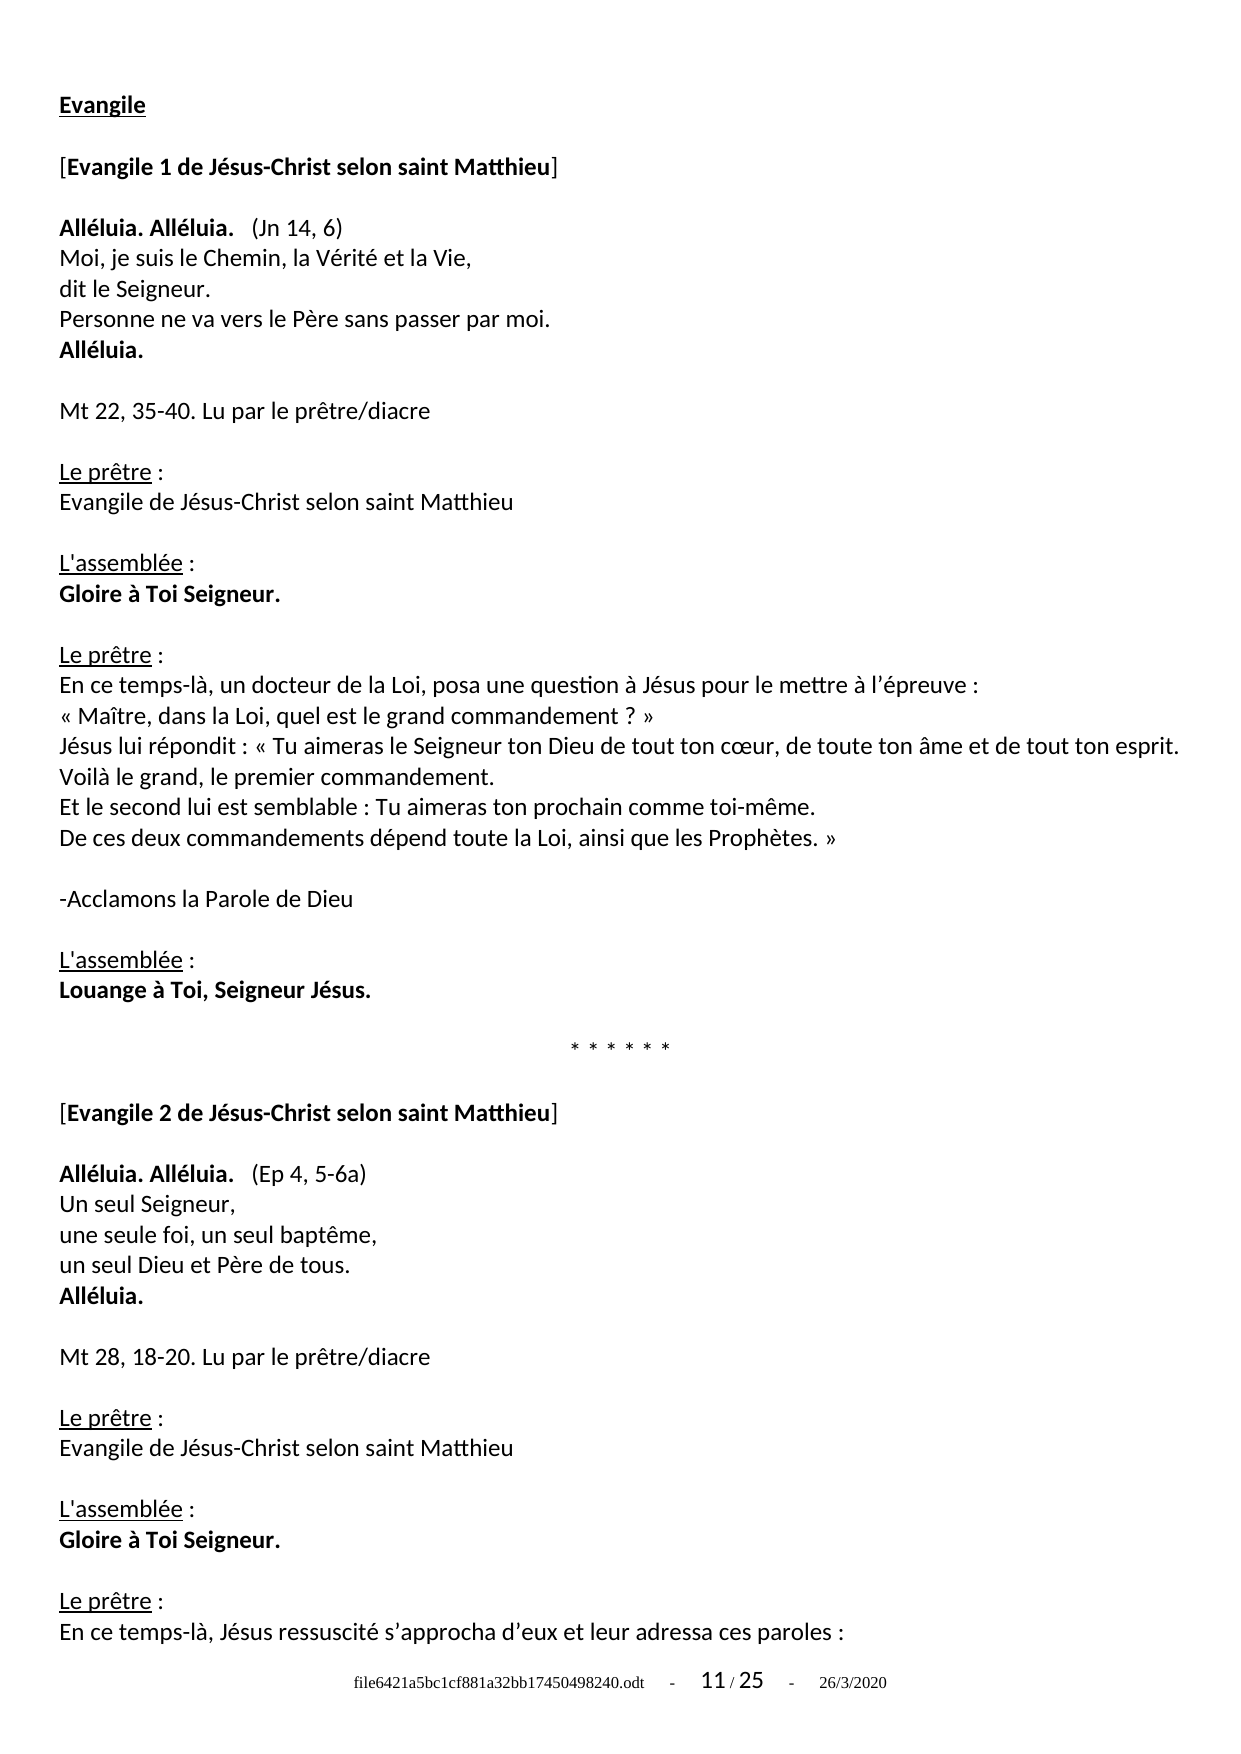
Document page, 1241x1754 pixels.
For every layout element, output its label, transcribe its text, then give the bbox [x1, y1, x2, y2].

text Personne ne va vers le Père sans passer par moi. [59, 303, 1181, 334]
text Le prêtre : [59, 1402, 1181, 1432]
text « Maître, dans la Loi, quel est le grand commandement ? » [59, 700, 1181, 731]
text Mt 28, 18-20. Lu par le prêtre/diacre [59, 1341, 1181, 1371]
text * * * * * * [59, 1036, 1181, 1066]
text Un seul Seigneur, [59, 1188, 1181, 1219]
text Le prêtre : [59, 456, 1181, 486]
text Gloire à Toi Seigneur. [59, 578, 1181, 608]
text Mt 22, 35-40. Lu par le prêtre/diacre [59, 395, 1181, 425]
text L'assemblée : [59, 944, 1181, 975]
text -Acclamons la Parole de Dieu [59, 883, 1181, 914]
text Moi, je suis le Chemin, la Vérité et la Vie, [59, 242, 1181, 273]
text L'assemblée : [59, 547, 1181, 578]
text Alléluia. Alléluia. (Ep 4, 5-6a) [59, 1158, 1181, 1188]
text Jésus lui répondit : « Tu aimeras le Seigneur ton Dieu de tout ton cœur, de toute ton âme et de tout ton esprit. [59, 731, 1181, 761]
text un seul Dieu et Père de tous. [59, 1249, 1181, 1280]
text Et le second lui est semblable : Tu aimeras ton prochain comme toi-même. [59, 792, 1181, 822]
text Voilà le grand, le premier commandement. [59, 761, 1181, 792]
text [Evangile 1 de Jésus-Christ selon saint Matthieu] [59, 151, 1181, 181]
text Evangile [59, 89, 1181, 120]
text dit le Seigneur. [59, 273, 1181, 303]
text Louange à Toi, Seigneur Jésus. [59, 975, 1181, 1005]
text Alléluia. [59, 334, 1181, 364]
text Alléluia. [59, 1280, 1181, 1310]
text Le prêtre : [59, 1585, 1181, 1616]
text Evangile de Jésus-Christ selon saint Matthieu [59, 1432, 1181, 1463]
text une seule foi, un seul baptême, [59, 1219, 1181, 1249]
text Gloire à Toi Seigneur. [59, 1524, 1181, 1554]
text En ce temps-là, Jésus ressuscité s’approcha d’eux et leur adressa ces paroles : [59, 1616, 1181, 1646]
text Alléluia. Alléluia. (Jn 14, 6) [59, 212, 1181, 242]
text Le prêtre : [59, 639, 1181, 669]
text En ce temps-là, un docteur de la Loi, posa une question à Jésus pour le mettre à l’épreuve : [59, 669, 1181, 700]
text De ces deux commandements dépend toute la Loi, ainsi que les Prophètes. » [59, 822, 1181, 853]
text L'assemblée : [59, 1493, 1181, 1524]
text [Evangile 2 de Jésus-Christ selon saint Matthieu] [59, 1097, 1181, 1127]
text Evangile de Jésus-Christ selon saint Matthieu [59, 486, 1181, 517]
